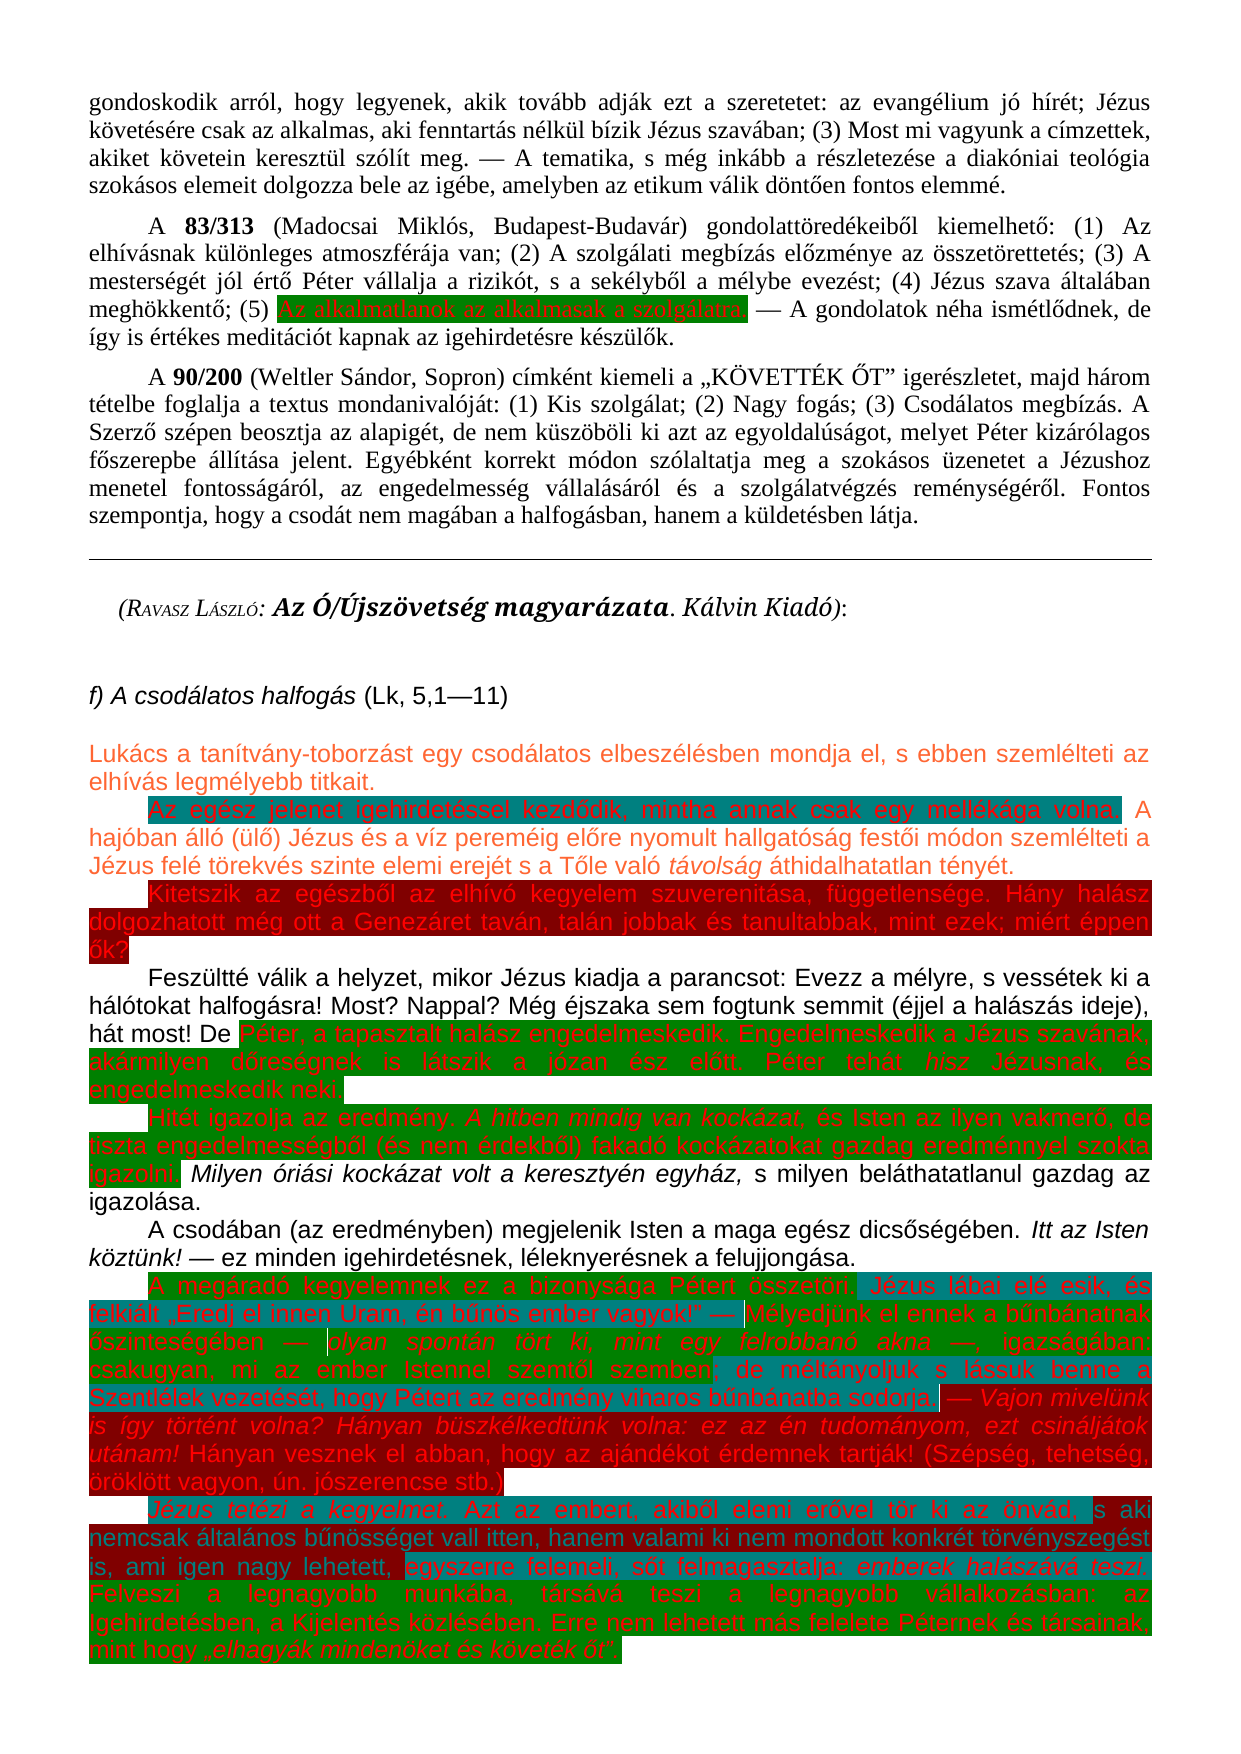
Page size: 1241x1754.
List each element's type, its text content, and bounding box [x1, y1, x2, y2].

text A 83/313 (Madocsai Miklós, Budapest-Budavár) gondolattöredékeiből kiemelhető: (1) Az elhívásnak különleges atmoszférája van; (2) A szolgálati megbízás előzménye az összetörettetés; (3) A mesterségét jól értő Péter vállalja a rizikót, s a sekélyből a mélybe evezést; (4) Jézus szava általában meghökkentő; (5) Az alkalmatlanok az alkalmasak a szolgálatra. ― A gondolatok néha ismétlődnek, de így is értékes meditációt kapnak az igehirdetésre készülők. [88, 212, 1152, 350]
text (Ravasz László: Az Ó/Újszövetség magyarázata. Kálvin Kiadó): [88, 560, 1152, 653]
text Az egész jelenet igehirdetéssel kezdődik, mintha annak csak egy mellékága volna. A hajóban álló (ülő) Jézus és a víz pereméig előre nyomult hallgatóság festői módon szemlélteti a Jézus felé törekvés szinte elemi erejét s a Tőle való távolság áthidalhatatlan tényét. [88, 796, 1152, 880]
text A csodában (az eredményben) megjelenik Isten a maga egész dicsőségében. Itt az Isten köztünk! — ez minden igehirdetésnek, léleknyerésnek a felujjongása. [88, 1216, 1152, 1272]
text Jézus tetézi a kegyelmet. Azt az embert, akiből elemi erővel tör ki az önvád, s aki nemcsak általános bűnösséget vall itten, hanem valami ki nem mondott konkrét törvényszegést is, ami igen nagy lehetett, egyszerre felemeli, sőt felmagasztalja: emberek halászává teszi. Felveszi a legnagyobb munkába, társává teszi a legnagyobb vállalkozásban: az Igehirdetésben, a Kijelentés közlésében. Erre nem lehetett más felelete Péternek és társainak, mint hogy „elhagyák mindenöket és követék őt”. [88, 1496, 1152, 1664]
text A 90/200 (Weltler Sándor, Sopron) címként kiemeli a „KÖVETTÉK ŐT” igerészletet, majd három tételbe foglalja a textus mondanivalóját: (1) Kis szolgálat; (2) Nagy fogás; (3) Csodálatos megbízás. A Szerző szépen beosztja az alapigét, de nem küszöböli ki azt az egyoldalúságot, melyet Péter kizárólagos főszerepbe állítása jelent. Egyébként korrekt módon szólaltatja meg a szokásos üzenetet a Jézushoz menetel fontosságáról, az engedelmesség vállalásáról és a szolgálatvégzés reménységéről. Fontos szempontja, hogy a csodát nem magában a halfogásban, hanem a küldetésben látja. [88, 363, 1152, 529]
text Lukács a tanítvány-toborzást egy csodálatos elbeszélésben mondja el, s ebben szemlélteti az elhívás legmélyebb titkait. [88, 739, 1152, 796]
text A megáradó kegyelemnek ez a bizonysága Pétert összetöri. Jézus lábai elé esik, és felkiált „Eredj el innen Uram, én bűnös ember vagyok!” — Mélyedjünk el ennek a bűnbánatnak őszinteségében — olyan spontán tört ki, mint egy felrobbanó akna —, igazságában: csakugyan, mi az ember Istennel szemtől szemben; de méltányoljuk s lássuk benne a Szentlélek vezetését, hogy Pétert az eredmény viharos bűnbánatba sodorja. — Vajon mivelünk is így történt volna? Hányan büszkélkedtünk volna: ez az én tudományom, ezt csináljátok utánam! Hányan vesznek el abban, hogy az ajándékot érdemnek tartják! (Szépség, tehetség, öröklött vagyon, ún. jószerencse stb.) [88, 1272, 1152, 1496]
text f) A csodálatos halfogás (Lk, 5,1―11) [88, 682, 1152, 710]
text Feszültté válik a helyzet, mikor Jézus kiadja a parancsot: Evezz a mélyre, s vessétek ki a hálótokat halfogásra! Most? Nappal? Még éjszaka sem fogtunk semmit (éjjel a halászás ideje), hát most! De Péter, a tapasztalt halász engedelmeskedik. Engedelmeskedik a Jézus szavának, akármilyen dőreségnek is látszik a józan ész előtt. Péter tehát hisz Jézusnak, és engedelmeskedik neki. [88, 964, 1152, 1104]
text Kitetszik az egészből az elhívó kegyelem szuverenitása, függetlensége. Hány halász dolgozhatott még ott a Genezáret taván, talán jobbak és tanultabbak, mint ezek; miért éppen ők? [88, 880, 1152, 964]
text gondoskodik arról, hogy legyenek, akik tovább adják ezt a szeretetet: az evangélium jó hírét; Jézus követésére csak az alkalmas, aki fenntartás nélkül bízik Jézus szavában; (3) Most mi vagyunk a címzettek, akiket követein keresztül szólít meg. ― A tematika, s még inkább a részletezése a diakóniai teológia szokásos elemeit dolgozza bele az igébe, amelyben az etikum válik döntően fontos elemmé. [88, 88, 1152, 199]
text Hitét igazolja az eredmény. A hitben mindig van kockázat, és Isten az ilyen vakmerő, de tiszta engedelmességből (és nem érdekből) fakadó kockázatokat gazdag eredménnyel szokta igazolni. Milyen óriási kockázat volt a keresztyén egyház, s milyen beláthatatlanul gazdag az igazolása. [88, 1104, 1152, 1216]
